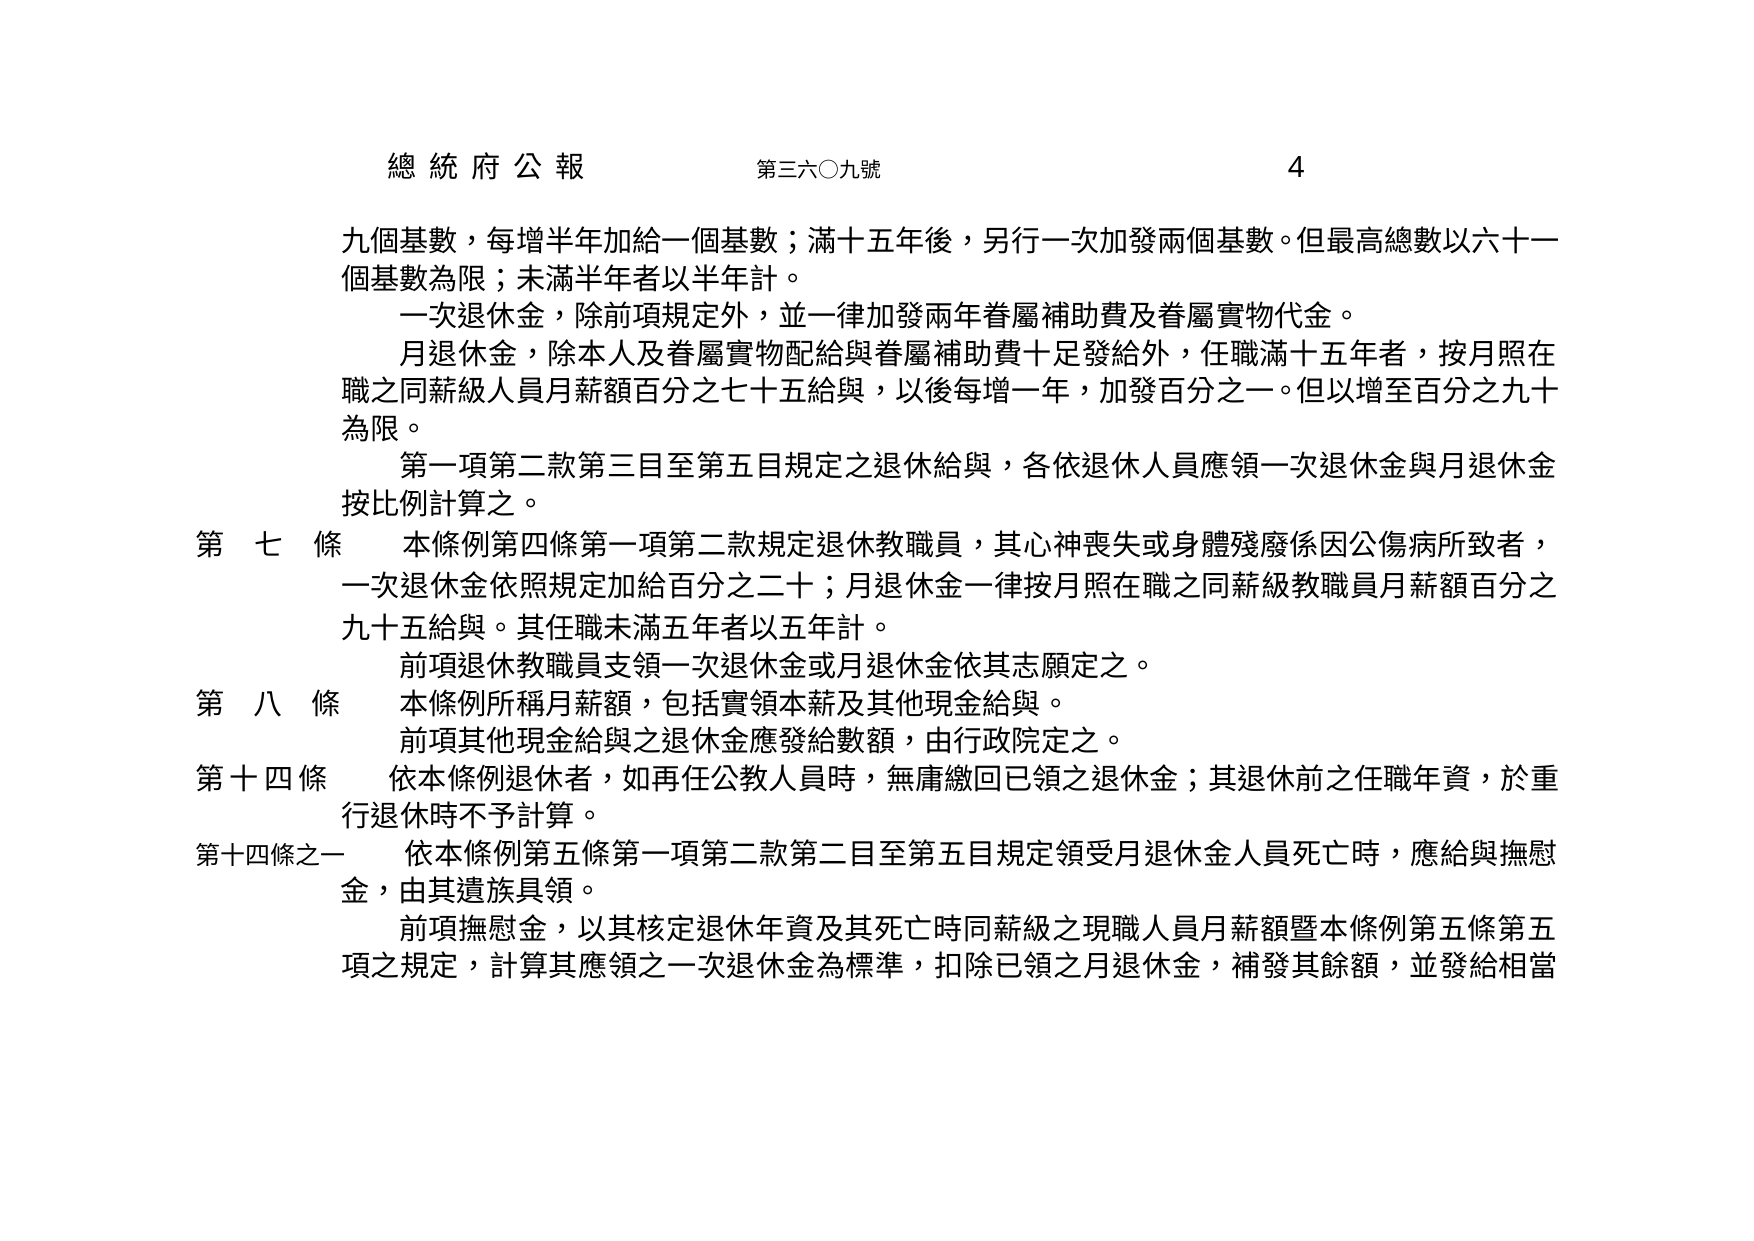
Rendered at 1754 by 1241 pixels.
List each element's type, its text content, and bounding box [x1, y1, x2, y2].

text 前項撫慰金，以其核定退休年資及其死亡時同薪級之現職人員月薪額暨本條例第五條第五項之規定，計算其應領之一次退休金為標準，扣除已領之月退休金，補發其餘額，並發給相當 [341, 909, 1559, 984]
text 前項其他現金給與之退休金應發給數額，由行政院定之。 [341, 722, 1559, 759]
text 第十四條 依本條例退休者，如再任公教人員時，無庸繳回已領之退休金；其退休前之任職年資，於重行退休時不予計算。 [195, 759, 1559, 834]
text 第一項第二款第三目至第五目規定之退休給與，各依退休人員應領一次退休金與月退休金按比例計算之。 [341, 447, 1559, 522]
text 一次退休金，除前項規定外，並一律加發兩年眷屬補助費及眷屬實物代金。 [341, 297, 1559, 334]
text 月退休金，除本人及眷屬實物配給與眷屬補助費十足發給外，任職滿十五年者，按月照在職之同薪級人員月薪額百分之七十五給與，以後每增一年，加發百分之一。但以增至百分之九十為限。 [341, 334, 1559, 447]
text 九個基數，每增半年加給一個基數；滿十五年後，另行一次加發兩個基數。但最高總數以六十一個基數為限；未滿半年者以半年計。 [341, 222, 1559, 297]
text 第 八 條 本條例所稱月薪額，包括實領本薪及其他現金給與。 [195, 684, 1559, 722]
text 第十四條之一 依本條例第五條第一項第二款第二目至第五目規定領受月退休金人員死亡時，應給與撫慰金，由其遺族具領。 [195, 834, 1559, 909]
text 前項退休教職員支領一次退休金或月退休金依其志願定之。 [341, 647, 1559, 684]
text 第 七 條 本條例第四條第一項第二款規定退休教職員，其心神喪失或身體殘廢係因公傷病所致者，一次退休金依照規定加給百分之二十；月退休金一律按月照在職之同薪級教職員月薪額百分之九十五給與。其任職未滿五年者以五年計。 [195, 522, 1559, 647]
